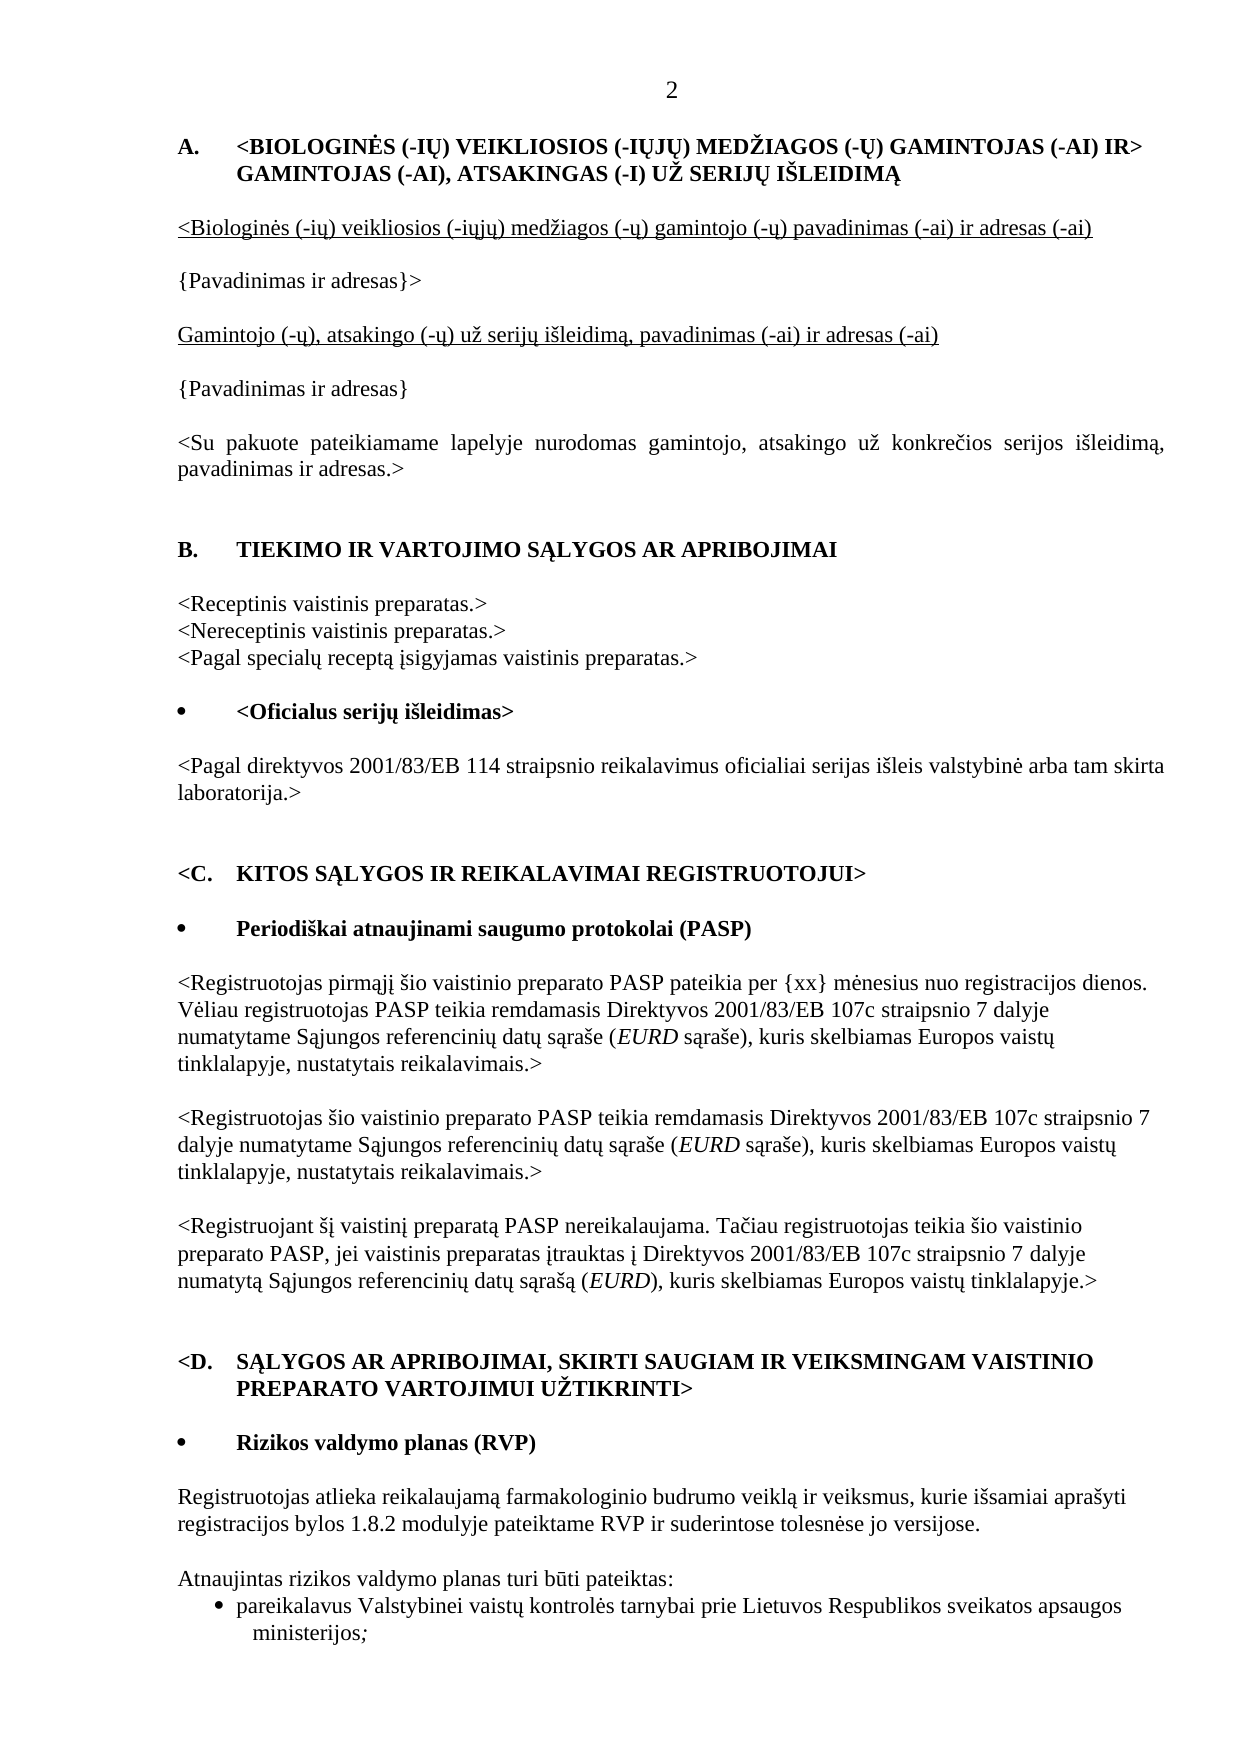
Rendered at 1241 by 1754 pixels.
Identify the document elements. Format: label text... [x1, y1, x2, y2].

text <C. KITOS SĄLYGOS IR REIKALAVIMAI REGISTRUOTOJUI> [177, 860, 1167, 887]
text {Pavadinimas ir adresas} [177, 375, 1167, 402]
text  Periodiškai atnaujinami saugumo protokolai (PASP) [177, 914, 1167, 941]
text <Biologinės (-ių) veikliosios (-iųjų) medžiagos (-ų) gamintojo (-ų) pavadinimas (-ai) ir adresas (-ai) [177, 214, 1167, 240]
text Registruotojas atlieka reikalaujamą farmakologinio budrumo veiklą ir veiksmus, kurie išsamiai aprašyti registracijos bylos 1.8.2 modulyje pateiktame RVP ir suderintose tolesnėse jo versijose. [177, 1483, 1167, 1537]
text  <Oficialus serijų išleidimas> [177, 698, 1167, 725]
text A. <BIOLOGINĖS (-IŲ) VEIKLIOSIOS (-IŲJŲ) MEDŽIAGOS (-Ų) GAMINTOJAS (-AI) IR> GAMINTOJAS (-AI), ATSAKINGAS (-I) UŽ SERIJŲ IŠLEIDIMĄ [177, 132, 1167, 187]
text <Pagal direktyvos 2001/83/EB 114 straipsnio reikalavimus oficialiai serijas išleis valstybinė arba tam skirta laboratorija.> [177, 752, 1167, 806]
text <Su pakuote pateikiamame lapelyje nurodomas gamintojo, atsakingo už konkrečios serijos išleidimą, pavadinimas ir adresas.> [177, 429, 1167, 482]
text <D. SĄLYGOS AR APRIBOJIMAI, SKIRTI SAUGIAM IR VEIKSMINGAM VAISTINIO PREPARATO VARTOJIMUI UŽTIKRINTI> [177, 1348, 1167, 1402]
text <Registruotojas pirmąjį šio vaistinio preparato PASP pateikia per {xx} mėnesius nuo registracijos dienos. Vėliau registruotojas PASP teikia remdamasis Direktyvos 2001/83/EB 107c straipsnio 7 dalyje numatytame Sąjungos referencinių datų sąraše (EURD sąraše), kuris skelbiamas Europos vaistų tinklalapyje, nustatytais reikalavimais.> [177, 968, 1167, 1077]
text <Pagal specialų receptą įsigyjamas vaistinis preparatas.> [177, 643, 1167, 671]
text B. TIEKIMO IR VARTOJIMO SĄLYGOS AR APRIBOJIMAI [177, 536, 1167, 562]
text <Registruotojas šio vaistinio preparato PASP teikia remdamasis Direktyvos 2001/83/EB 107c straipsnio 7 dalyje numatytame Sąjungos referencinių datų sąraše (EURD sąraše), kuris skelbiamas Europos vaistų tinklalapyje, nustatytais reikalavimais.> [177, 1104, 1167, 1185]
text Gamintojo (-ų), atsakingo (-ų) už serijų išleidimą, pavadinimas (-ai) ir adresas (-ai) [177, 321, 1167, 348]
text  Rizikos valdymo planas (RVP) [177, 1429, 1167, 1456]
text {Pavadinimas ir adresas}> [177, 267, 1167, 294]
text Atnaujintas rizikos valdymo planas turi būti pateiktas: [177, 1564, 1167, 1591]
text  pareikalavus Valstybinei vaistų kontrolės tarnybai prie Lietuvos Respublikos sveikatos apsaugos ministerijos; [215, 1591, 1167, 1646]
text <Nereceptinis vaistinis preparatas.> [177, 616, 1167, 643]
text <Registruojant šį vaistinį preparatą PASP nereikalaujama. Tačiau registruotojas teikia šio vaistinio preparato PASP, jei vaistinis preparatas įtrauktas į Direktyvos 2001/83/EB 107c straipsnio 7 dalyje numatytą Sąjungos referencinių datų sąrašą (EURD), kuris skelbiamas Europos vaistų tinklalapyje.> [177, 1212, 1167, 1293]
text <Receptinis vaistinis preparatas.> [177, 589, 1167, 616]
